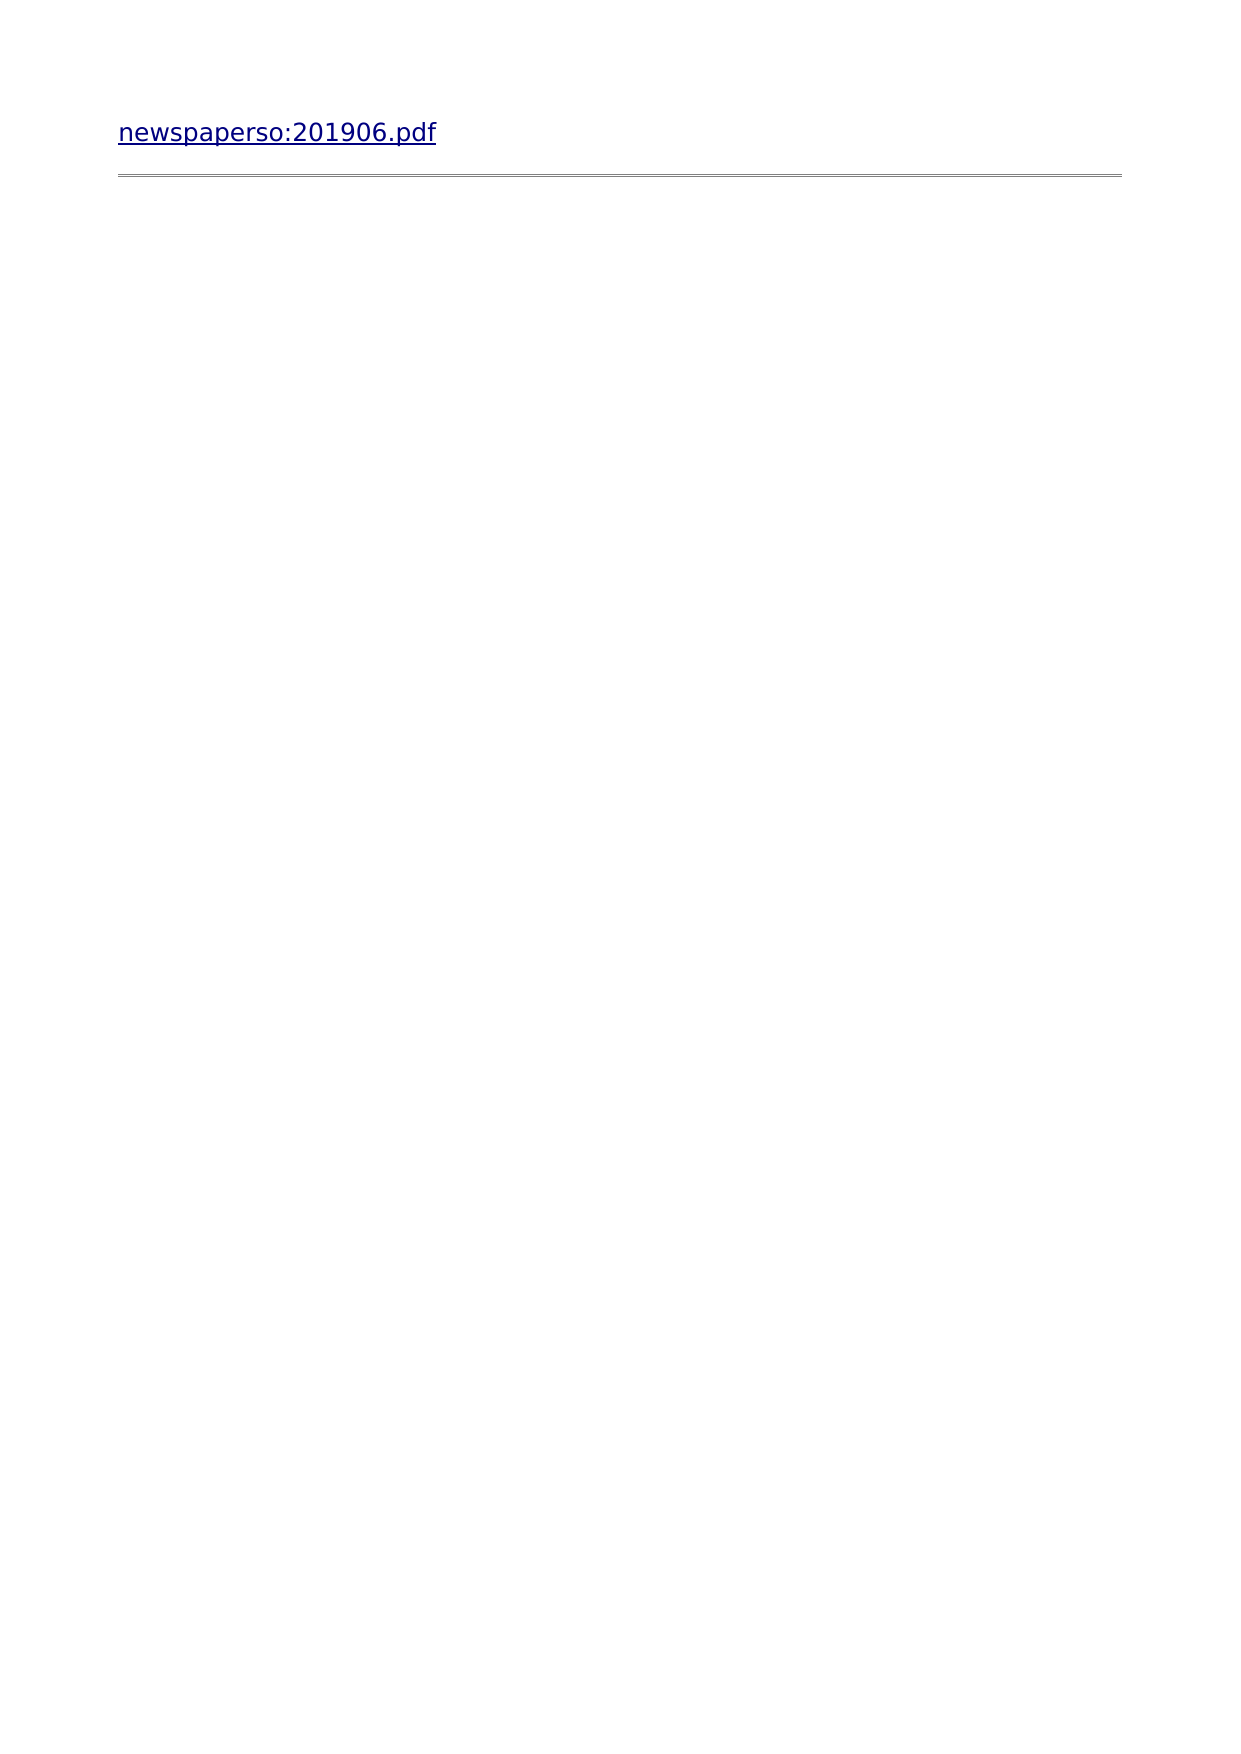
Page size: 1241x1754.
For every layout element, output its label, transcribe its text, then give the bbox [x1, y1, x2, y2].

text newspaperso:201906.pdf [118, 118, 1122, 147]
